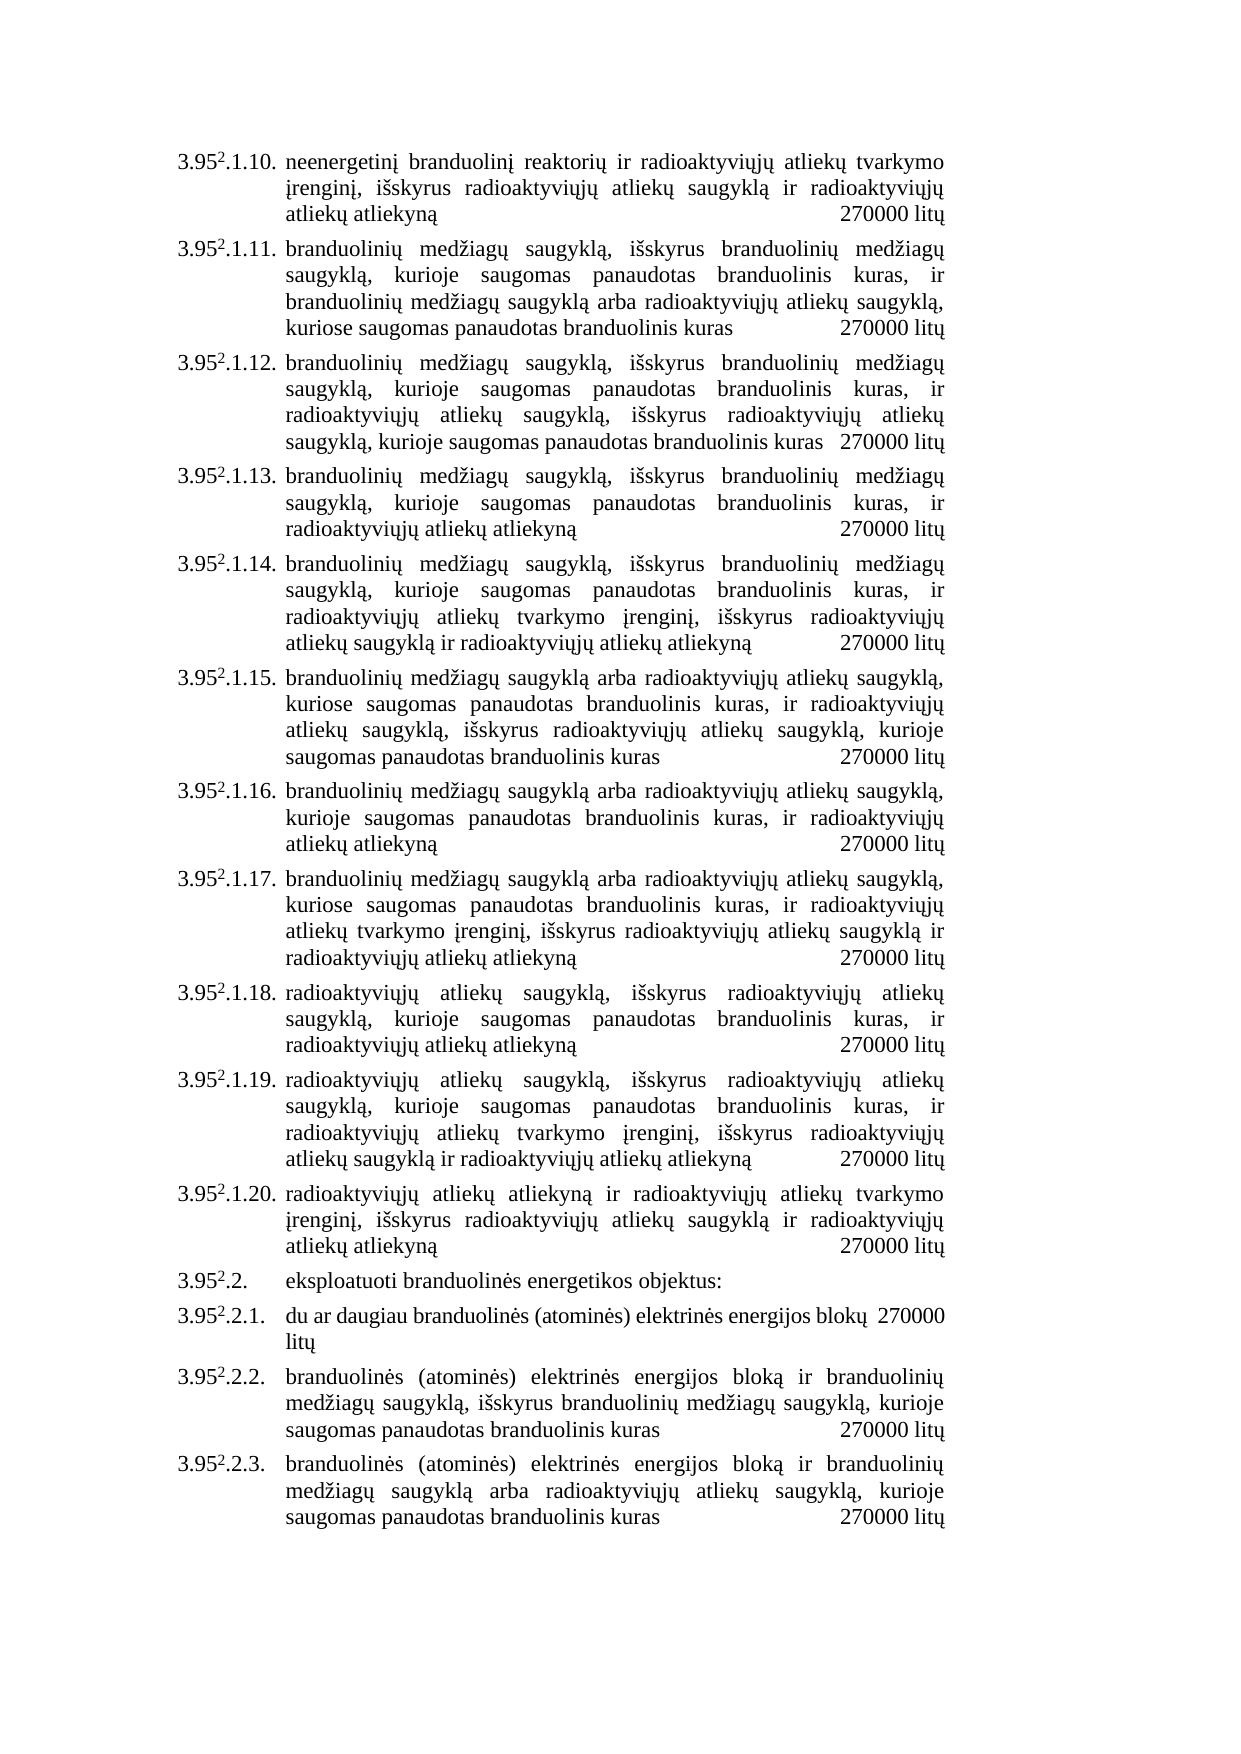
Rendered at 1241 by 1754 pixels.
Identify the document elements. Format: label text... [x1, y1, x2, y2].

text 3.952.1.18. radioaktyviųjų atliekų saugyklą, išskyrus radioaktyviųjų atliekų saugyklą, kurioje saugomas panaudotas branduolinis kuras, ir radioaktyviųjų atliekų atliekyną 270000 litų [177, 979, 945, 1058]
text 3.952.1.15. branduolinių medžiagų saugyklą arba radioaktyviųjų atliekų saugyklą, kuriose saugomas panaudotas branduolinis kuras, ir radioaktyviųjų atliekų saugyklą, išskyrus radioaktyviųjų atliekų saugyklą, kurioje saugomas panaudotas branduolinis kuras 270000 litų [177, 664, 945, 769]
text 3.952.1.13. branduolinių medžiagų saugyklą, išskyrus branduolinių medžiagų saugyklą, kurioje saugomas panaudotas branduolinis kuras, ir radioaktyviųjų atliekų atliekyną 270000 litų [177, 463, 945, 542]
text 3.952.1.17. branduolinių medžiagų saugyklą arba radioaktyviųjų atliekų saugyklą, kuriose saugomas panaudotas branduolinis kuras, ir radioaktyviųjų atliekų tvarkymo įrenginį, išskyrus radioaktyviųjų atliekų saugyklą ir radioaktyviųjų atliekų atliekyną 270000 litų [177, 865, 945, 970]
text 3.952.1.20. radioaktyviųjų atliekų atliekyną ir radioaktyviųjų atliekų tvarkymo įrenginį, išskyrus radioaktyviųjų atliekų saugyklą ir radioaktyviųjų atliekų atliekyną 270000 litų [177, 1180, 945, 1259]
text 3.952.2.3. branduolinės (atominės) elektrinės energijos bloką ir branduolinių medžiagų saugyklą arba radioaktyviųjų atliekų saugyklą, kurioje saugomas panaudotas branduolinis kuras 270000 litų [177, 1450, 945, 1529]
text 3.952.1.14. branduolinių medžiagų saugyklą, išskyrus branduolinių medžiagų saugyklą, kurioje saugomas panaudotas branduolinis kuras, ir radioaktyviųjų atliekų tvarkymo įrenginį, išskyrus radioaktyviųjų atliekų saugyklą ir radioaktyviųjų atliekų atliekyną 270000 litų [177, 550, 945, 655]
text 3.952.2.1. du ar daugiau branduolinės (atominės) elektrinės energijos blokų 270000 litų [177, 1302, 945, 1354]
text 3.952.1.12. branduolinių medžiagų saugyklą, išskyrus branduolinių medžiagų saugyklą, kurioje saugomas panaudotas branduolinis kuras, ir radioaktyviųjų atliekų saugyklą, išskyrus radioaktyviųjų atliekų saugyklą, kurioje saugomas panaudotas branduolinis kuras 270000 litų [177, 349, 945, 454]
text 3.952.1.16. branduolinių medžiagų saugyklą arba radioaktyviųjų atliekų saugyklą, kurioje saugomas panaudotas branduolinis kuras, ir radioaktyviųjų atliekų atliekyną 270000 litų [177, 777, 945, 857]
text 3.952.1.19. radioaktyviųjų atliekų saugyklą, išskyrus radioaktyviųjų atliekų saugyklą, kurioje saugomas panaudotas branduolinis kuras, ir radioaktyviųjų atliekų tvarkymo įrenginį, išskyrus radioaktyviųjų atliekų saugyklą ir radioaktyviųjų atliekų atliekyną 270000 litų [177, 1066, 945, 1171]
text 3.952.1.10. neenergetinį branduolinį reaktorių ir radioaktyviųjų atliekų tvarkymo įrenginį, išskyrus radioaktyviųjų atliekų saugyklą ir radioaktyviųjų atliekų atliekyną 270000 litų [177, 148, 945, 227]
text 3.952.1.11. branduolinių medžiagų saugyklą, išskyrus branduolinių medžiagų saugyklą, kurioje saugomas panaudotas branduolinis kuras, ir branduolinių medžiagų saugyklą arba radioaktyviųjų atliekų saugyklą, kuriose saugomas panaudotas branduolinis kuras 270000 litų [177, 235, 945, 341]
text 3.952.2.2. branduolinės (atominės) elektrinės energijos bloką ir branduolinių medžiagų saugyklą, išskyrus branduolinių medžiagų saugyklą, kurioje saugomas panaudotas branduolinis kuras 270000 litų [177, 1363, 945, 1442]
text 3.952.2. eksploatuoti branduolinės energetikos objektus: [177, 1267, 945, 1293]
